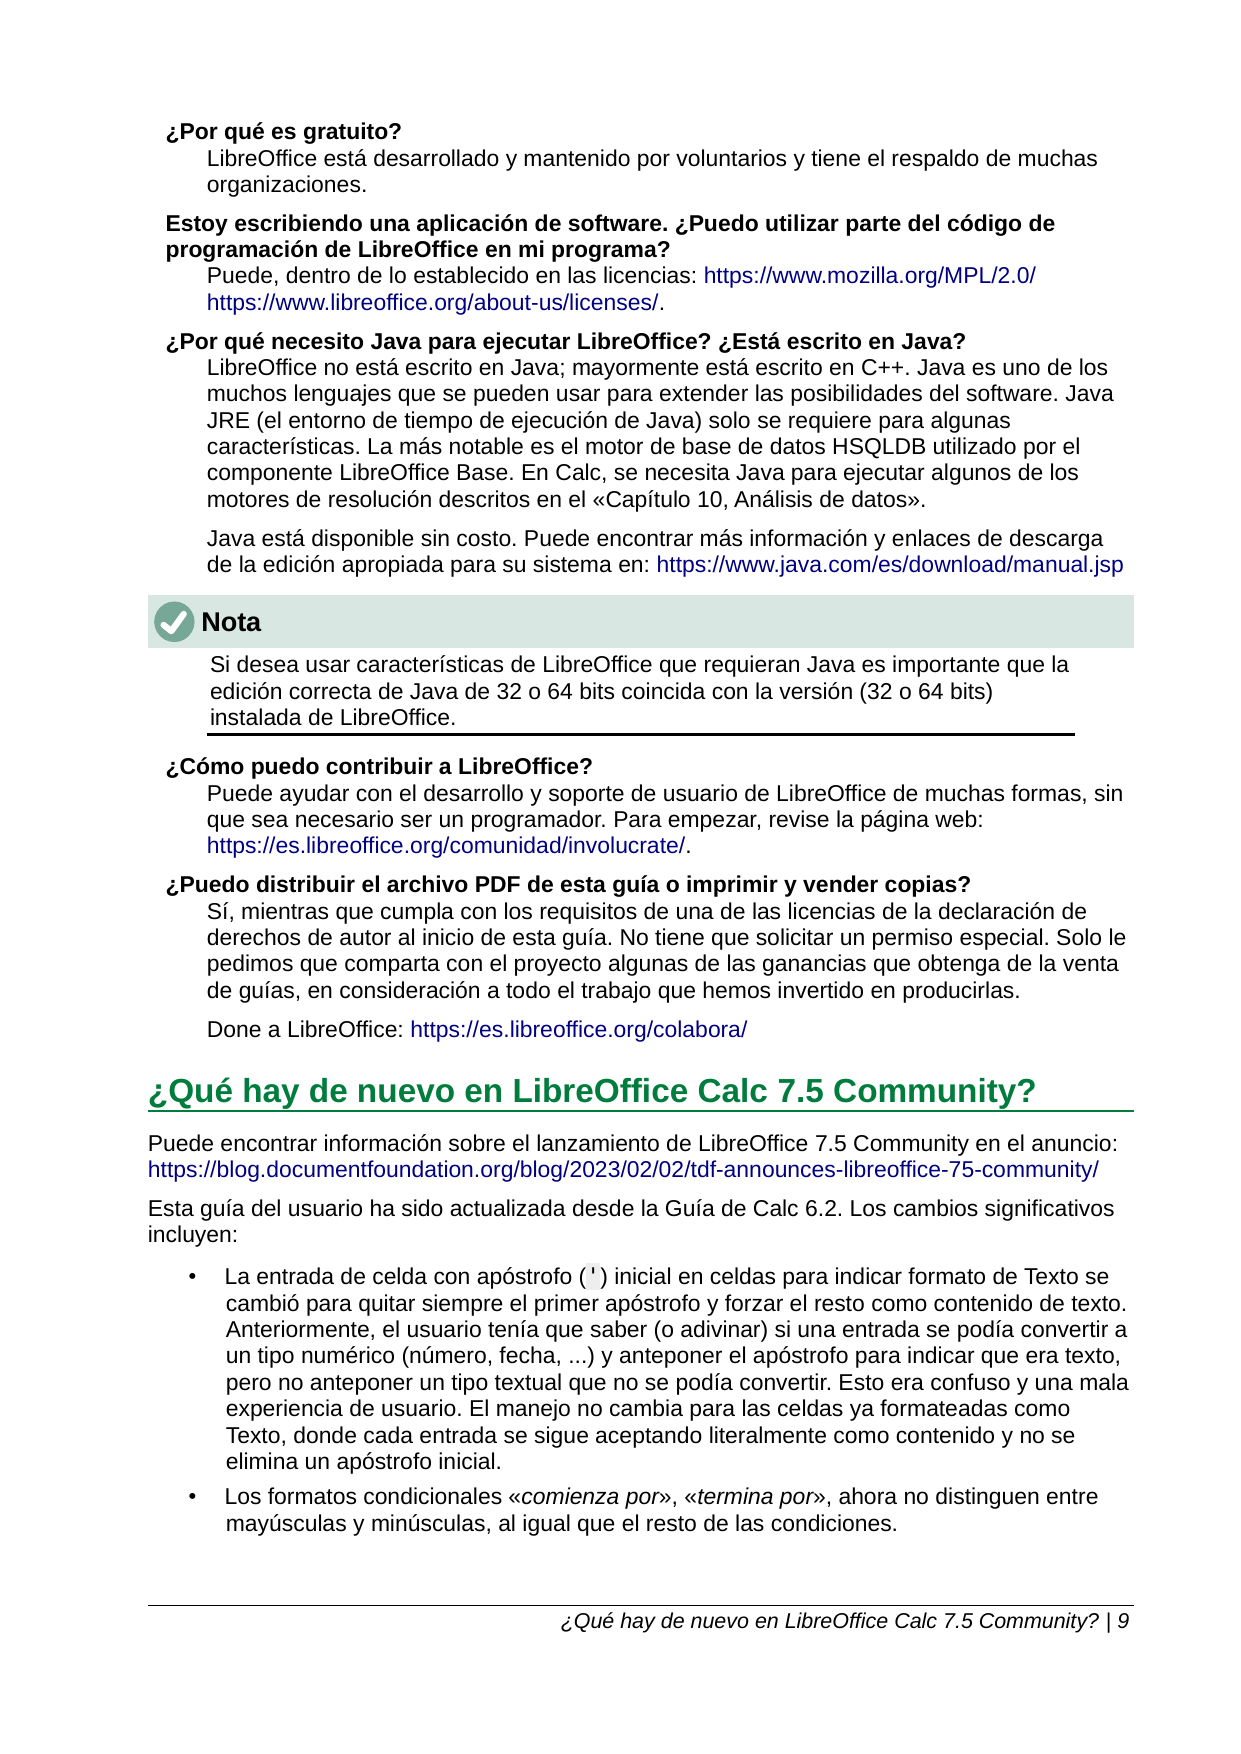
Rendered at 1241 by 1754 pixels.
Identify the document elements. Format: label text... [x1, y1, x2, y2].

subtitle ¿Qué hay de nuevo en LibreOffice Calc 7.5 Community? [148, 1071, 1134, 1110]
text ¿Por qué necesito Java para ejecutar LibreOffice? ¿Está escrito en Java? [165, 328, 1134, 354]
text Puede encontrar información sobre el lanzamiento de LibreOffice 7.5 Community en el anuncio: https://blog.documentfoundation.org/blog/2023/02/02/tdf-announces-libreoffice-75-community/ [148, 1129, 1134, 1182]
text ¿Por qué es gratuito? [165, 118, 1134, 144]
text LibreOffice no está escrito en Java; mayormente está escrito en C++. Java es uno de los muchos lenguajes que se pueden usar para extender las posibilidades del software. Java JRE (el entorno de tiempo de ejecución de Java) solo se requiere para algunas características. La más notable es el motor de base de datos HSQLDB utilizado por el componente LibreOffice Base. En Calc, se necesita Java para ejecutar algunos de los motores de resolución descritos en el «Capítulo 10, Análisis de datos». [207, 354, 1134, 512]
text LibreOffice está desarrollado y mantenido por voluntarios y tiene el respaldo de muchas organizaciones. [207, 144, 1134, 197]
text ¿Puedo distribuir el archivo PDF de esta guía o imprimir y vender copias? [165, 871, 1134, 898]
list Los formatos condicionales «comienza por», «termina por», ahora no distinguen entre mayúsculas y minúsculas, al igual que el resto de las condiciones. [185, 1480, 1134, 1539]
text Sí, mientras que cumpla con los requisitos de una de las licencias de la declaración de derechos de autor al inicio de esta guía. No tiene que solicitar un permiso especial. Solo le pedimos que comparta con el proyecto algunas de las ganancias que obtenga de la venta de guías, en consideración a todo el trabajo que hemos invertido en producirlas. [207, 898, 1134, 1003]
text Si desea usar características de LibreOffice que requieran Java es importante que la edición correcta de Java de 32 o 64 bits coincida con la versión (32 o 64 bits) instalada de LibreOffice. [207, 648, 1075, 733]
text Estoy escribiendo una aplicación de software. ¿Puedo utilizar parte del código de programación de LibreOffice en mi programa? [165, 210, 1134, 262]
text Puede ayudar con el desarrollo y soporte de usuario de LibreOffice de muchas formas, sin que sea necesario ser un programador. Para empezar, revise la página web: https://es.libreoffice.org/comunidad/involucrate/. [207, 780, 1134, 859]
text ¿Cómo puedo contribuir a LibreOffice? [165, 753, 1134, 780]
list La entrada de celda con apóstrofo (') inicial en celdas para indicar formato de Texto se cambió para quitar siempre el primer apóstrofo y forzar el resto como contenido de texto. Anteriormente, el usuario tenía que saber (o adivinar) si una entrada se podía convertir a un tipo numérico (número, fecha, ...) y anteponer el apóstrofo para indicar que era texto, pero no anteponer un tipo textual que no se podía convertir. Esto era confuso y una mala experiencia de usuario. El manejo no cambia para las celdas ya formateadas como Texto, donde cada entrada se sigue aceptando literalmente como contenido y no se elimina un apóstrofo inicial. [185, 1260, 1134, 1474]
subtitle Nota [148, 595, 1134, 648]
text Java está disponible sin costo. Puede encontrar más información y enlaces de descarga de la edición apropiada para su sistema en: https://www.java.com/es/download/manual.jsp [207, 524, 1134, 577]
text Done a LibreOffice: https://es.libreoffice.org/colabora/ [207, 1016, 1134, 1042]
text Puede, dentro de lo establecido en las licencias: https://www.mozilla.org/MPL/2.0/ https://www.libreoffice.org/about-us/licenses/. [207, 262, 1134, 315]
text Esta guía del usuario ha sido actualizada desde la Guía de Calc 6.2. Los cambios significativos incluyen: [148, 1195, 1134, 1247]
